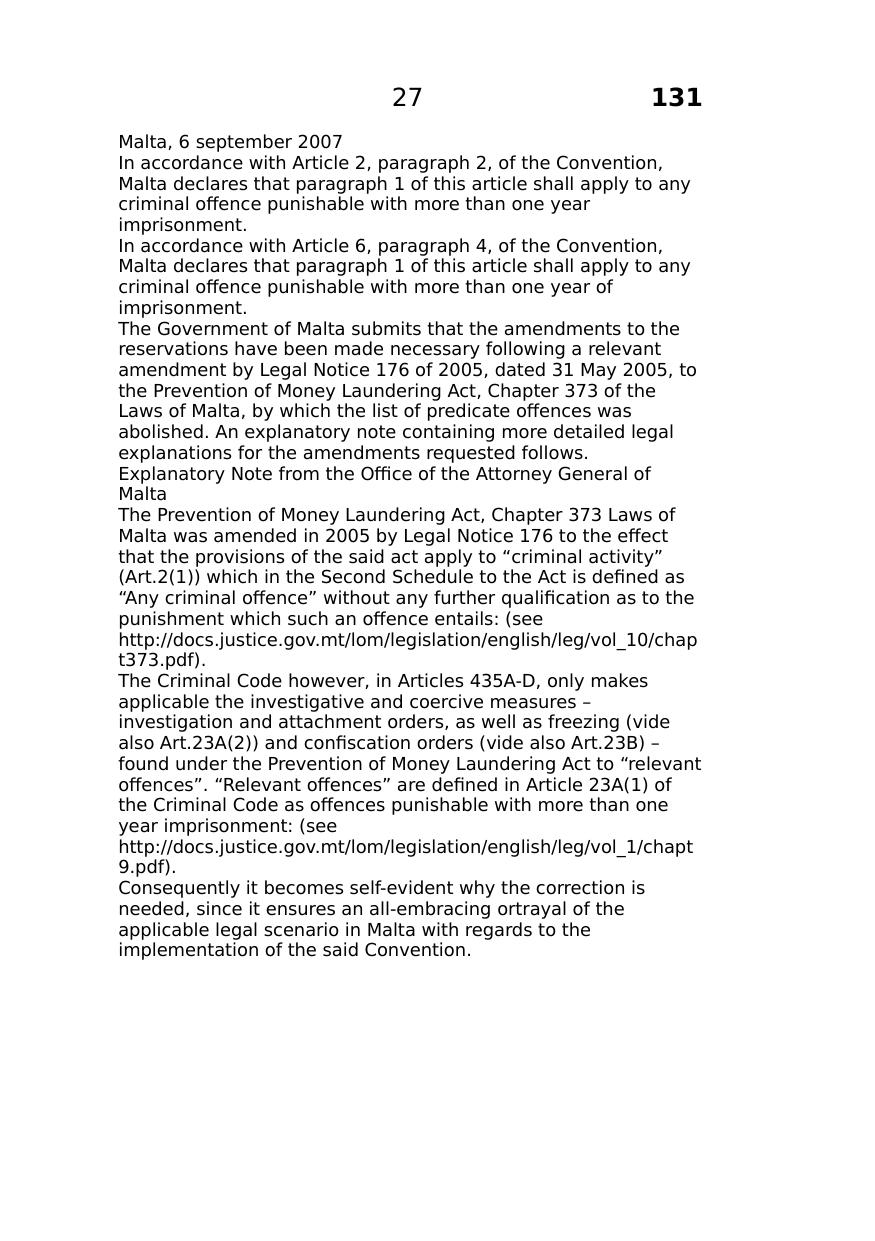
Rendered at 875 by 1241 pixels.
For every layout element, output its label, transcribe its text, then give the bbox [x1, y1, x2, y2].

text Consequently it becomes self-evident why the correction is needed, since it ensures an all-embracing ortrayal of the applicable legal scenario in Malta with regards to the implementation of the said Convention. [118, 878, 703, 961]
text Explanatory Note from the Office of the Attorney General of Malta [118, 463, 703, 505]
text In accordance with Article 2, paragraph 2, of the Convention, Malta declares that paragraph 1 of this article shall apply to any criminal offence punishable with more than one year imprisonment. [118, 153, 703, 236]
text The Prevention of Money Laundering Act, Chapter 373 Laws of Malta was amended in 2005 by Legal Notice 176 to the effect that the provisions of the said act apply to “criminal activity” (Art.2(1)) which in the Second Schedule to the Act is defined as “Any criminal offence” without any further qualification as to the punishment which such an offence entails: (see http://docs.justice.gov.mt/lom/legislation/english/leg/vol_10/chapt373.pdf). [118, 505, 703, 671]
text In accordance with Article 6, paragraph 4, of the Convention, Malta declares that paragraph 1 of this article shall apply to any criminal offence punishable with more than one year of imprisonment. [118, 236, 703, 318]
text The Criminal Code however, in Articles 435A-D, only makes applicable the investigative and coercive measures – investigation and attachment orders, as well as freezing (vide also Art.23A(2)) and confiscation orders (vide also Art.23B) – found under the Prevention of Money Laundering Act to “relevant offences”. “Relevant offences” are defined in Article 23A(1) of the Criminal Code as offences punishable with more than one year imprisonment: (see http://docs.justice.gov.mt/lom/legislation/english/leg/vol_1/chapt9.pdf). [118, 671, 703, 878]
text The Government of Malta submits that the amendments to the reservations have been made necessary following a relevant amendment by Legal Notice 176 of 2005, dated 31 May 2005, to the Prevention of Money Laundering Act, Chapter 373 of the Laws of Malta, by which the list of predicate offences was abolished. An explanatory note containing more detailed legal explanations for the amendments requested follows. [118, 318, 703, 463]
text Malta, 6 september 2007 [118, 132, 703, 153]
